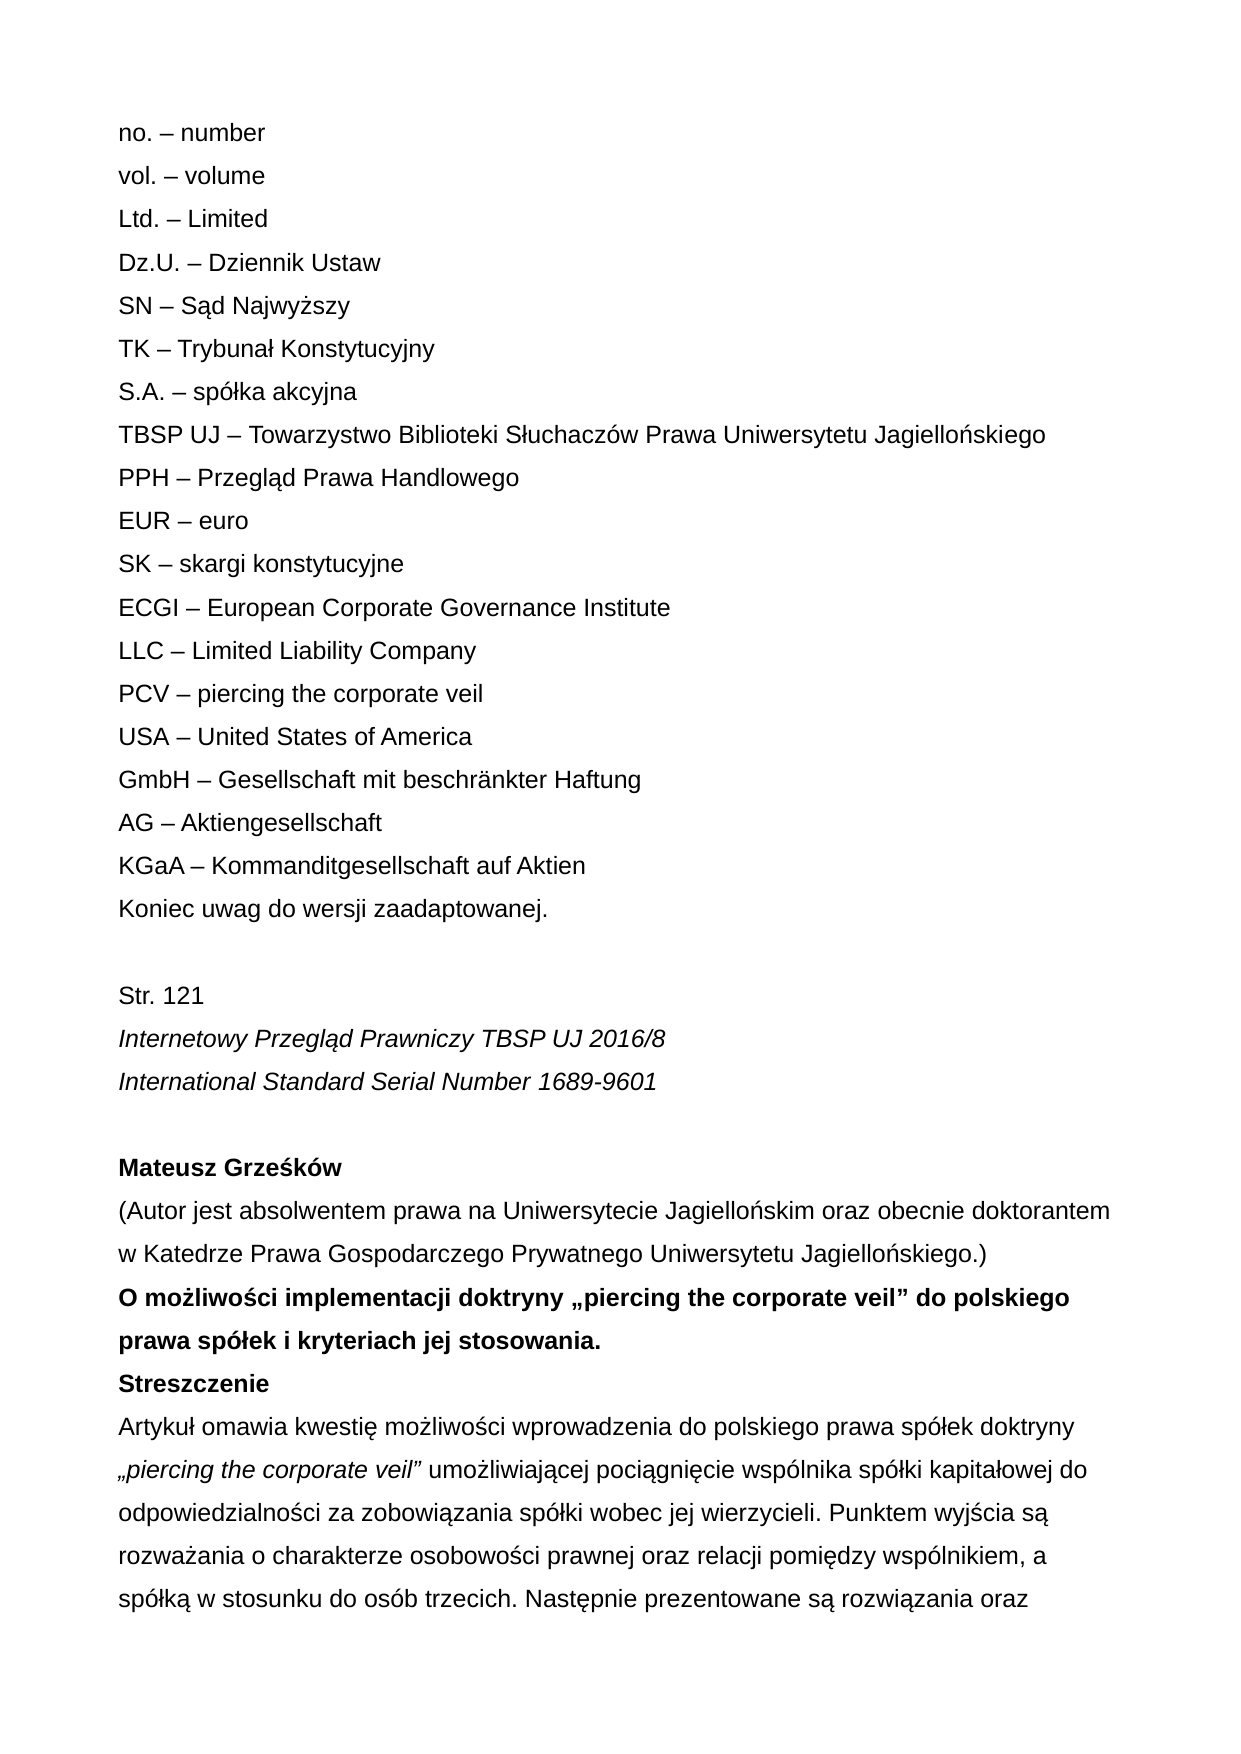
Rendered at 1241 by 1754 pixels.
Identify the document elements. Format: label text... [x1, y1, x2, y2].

text TBSP UJ – Towarzystwo Biblioteki Słuchaczów Prawa Uniwersytetu Jagiellońskiego [118, 420, 1122, 449]
text EUR – euro [118, 506, 1122, 535]
text SN – Sąd Najwyższy [118, 291, 1122, 319]
text ECGI – European Corporate Governance Institute [118, 592, 1122, 621]
text AG – Aktiengesellschaft [118, 808, 1122, 837]
text Dz.U. – Dziennik Ustaw [118, 247, 1122, 276]
text TK – Trybunał Konstytucyjny [118, 334, 1122, 362]
text International Standard Serial Number 1689-9601 [118, 1067, 1122, 1096]
text Ltd. – Limited [118, 204, 1122, 233]
subtitle O możliwości implementacji doktryny „piercing the corporate veil” do polskiego prawa spółek i kryteriach jej stosowania. [118, 1282, 1122, 1354]
text Mateusz Grześków [118, 1153, 1122, 1182]
text SK – skargi konstytucyjne [118, 549, 1122, 578]
text vol. – volume [118, 161, 1122, 190]
text Internetowy Przegląd Prawniczy TBSP UJ 2016/8 [118, 1024, 1122, 1052]
text PCV – piercing the corporate veil [118, 679, 1122, 707]
text Str. 121 [118, 981, 1122, 1009]
text USA – United States of America [118, 722, 1122, 751]
text S.A. – spółka akcyjna [118, 377, 1122, 406]
text Koniec uwag do wersji zaadaptowanej. [118, 894, 1122, 923]
text GmbH – Gesellschaft mit beschränkter Haftung [118, 765, 1122, 794]
text LLC – Limited Liability Company [118, 636, 1122, 664]
text (Autor jest absolwentem prawa na Uniwersytecie Jagiellońskim oraz obecnie doktorantem w Katedrze Prawa Gospodarczego Prywatnego Uniwersytetu Jagiellońskiego.) [118, 1196, 1122, 1268]
text Artykuł omawia kwestię możliwości wprowadzenia do polskiego prawa spółek doktryny „piercing the corporate veil” umożliwiającej pociągnięcie wspólnika spółki kapitałowej do odpowiedzialności za zobowiązania spółki wobec jej wierzycieli. Punktem wyjścia są rozważania o charakterze osobowości prawnej oraz relacji pomiędzy wspólnikiem, a spółką w stosunku do osób trzecich. Następnie prezentowane są rozwiązania oraz [118, 1412, 1122, 1613]
text KGaA – Kommanditgesellschaft auf Aktien [118, 851, 1122, 880]
subtitle Streszczenie [118, 1369, 1122, 1397]
text no. – number [118, 118, 1122, 147]
text PPH – Przegląd Prawa Handlowego [118, 463, 1122, 492]
